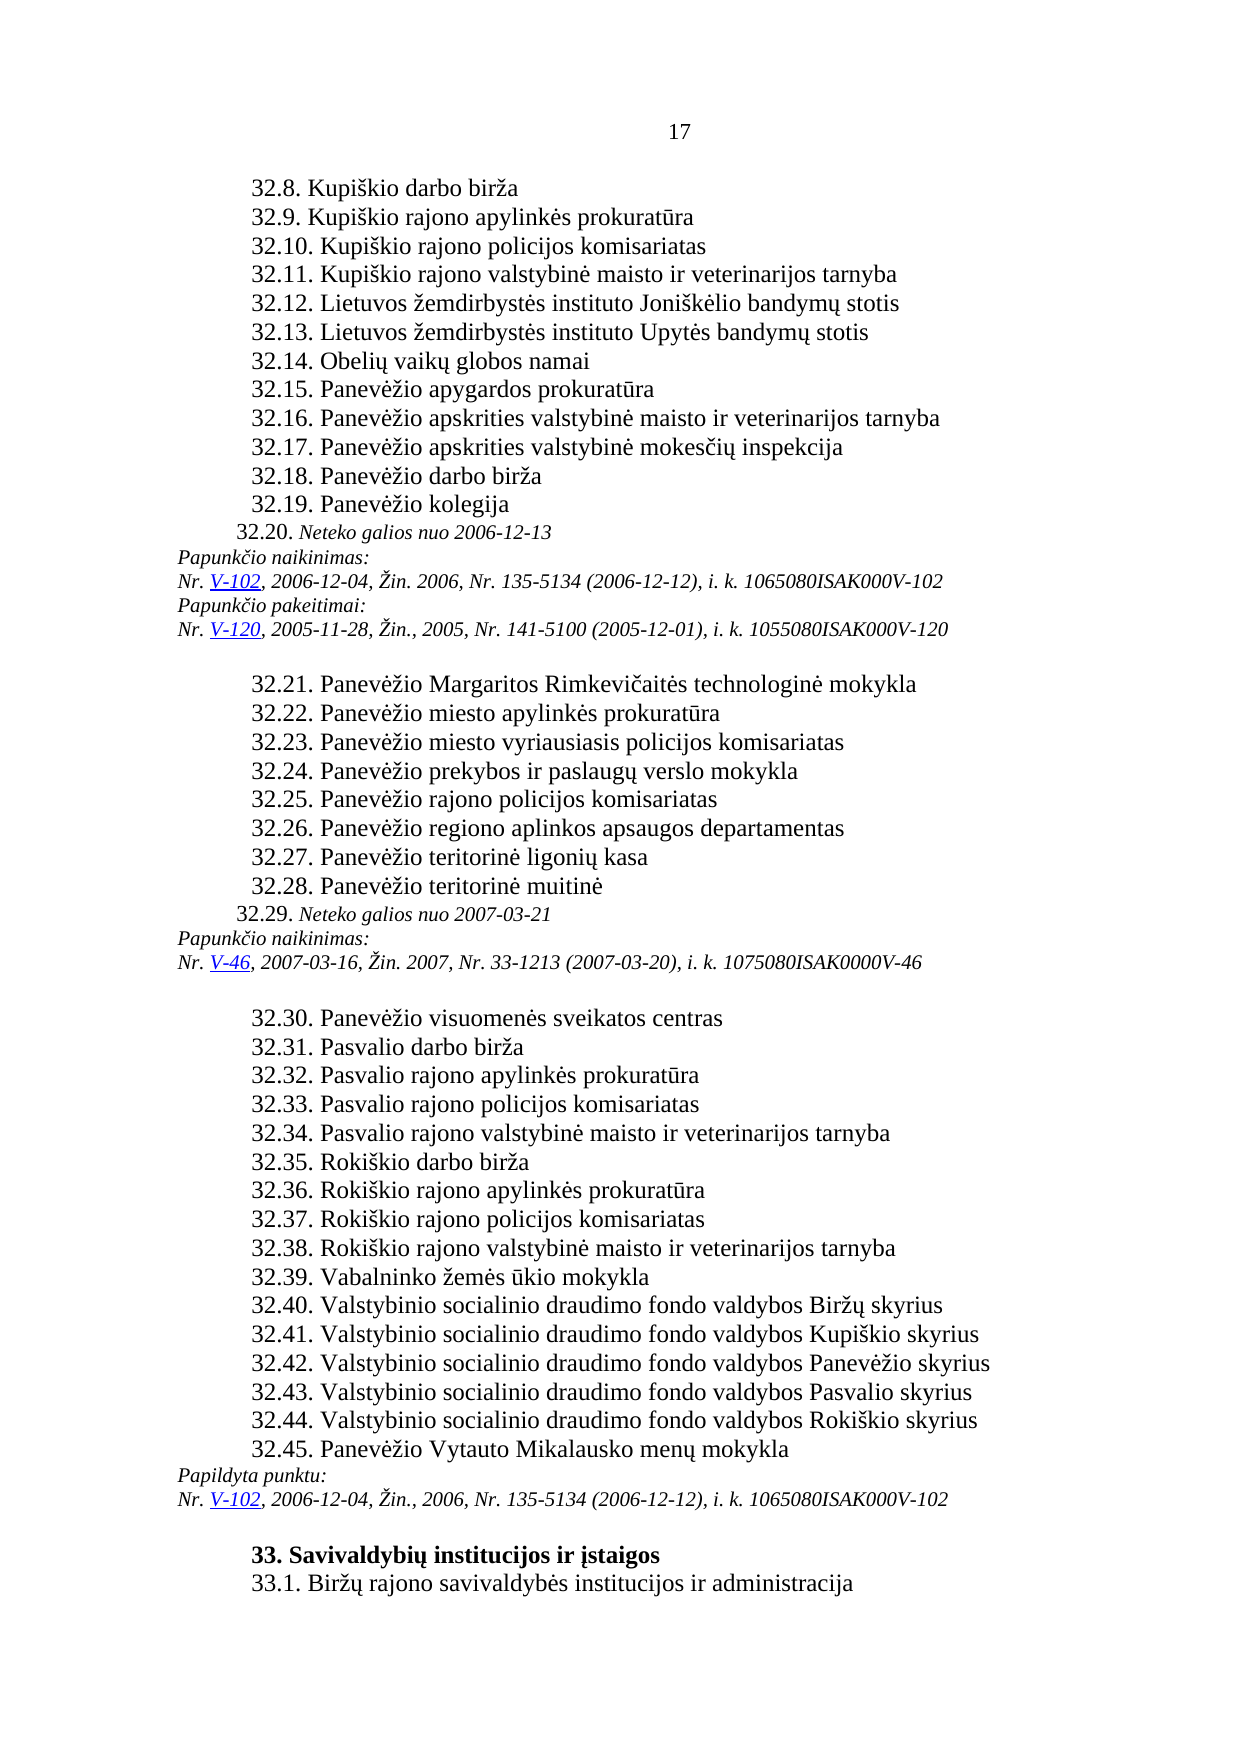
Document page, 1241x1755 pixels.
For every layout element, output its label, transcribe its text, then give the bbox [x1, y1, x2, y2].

text 32.40. Valstybinio socialinio draudimo fondo valdybos Biržų skyrius [177, 1290, 1181, 1319]
text 33.1. Biržų rajono savivaldybės institucijos ir administracija [177, 1568, 1181, 1597]
text 32.24. Panevėžio prekybos ir paslaugų verslo mokykla [177, 756, 1181, 784]
text Nr. V-102, 2006-12-04, Žin., 2006, Nr. 135-5134 (2006-12-12), i. k. 1065080ISAK000V-102 [177, 1487, 1181, 1511]
text 32.18. Panevėžio darbo birža [177, 461, 1181, 489]
text Papunkčio naikinimas: [177, 926, 1181, 950]
text 32.41. Valstybinio socialinio draudimo fondo valdybos Kupiškio skyrius [177, 1319, 1181, 1348]
text 32.38. Rokiškio rajono valstybinė maisto ir veterinarijos tarnyba [177, 1233, 1181, 1262]
text 32.20. Neteko galios nuo 2006-12-13 [177, 518, 1181, 544]
text 32.25. Panevėžio rajono policijos komisariatas [177, 784, 1181, 813]
text 32.12. Lietuvos žemdirbystės instituto Joniškėlio bandymų stotis [177, 288, 1181, 317]
text 32.34. Pasvalio rajono valstybinė maisto ir veterinarijos tarnyba [177, 1118, 1181, 1147]
text 32.45. Panevėžio Vytauto Mikalausko menų mokykla [177, 1434, 1181, 1463]
text 32.22. Panevėžio miesto apylinkės prokuratūra [177, 698, 1181, 727]
text 32.26. Panevėžio regiono aplinkos apsaugos departamentas [177, 813, 1181, 842]
text 32.31. Pasvalio darbo birža [177, 1032, 1181, 1060]
text 32.36. Rokiškio rajono apylinkės prokuratūra [177, 1175, 1181, 1204]
text Nr. V-120, 2005-11-28, Žin., 2005, Nr. 141-5100 (2005-12-01), i. k. 1055080ISAK000V-120 [177, 617, 1181, 641]
text 32.29. Neteko galios nuo 2007-03-21 [177, 899, 1181, 926]
text 32.42. Valstybinio socialinio draudimo fondo valdybos Panevėžio skyrius [177, 1348, 1181, 1377]
text 32.10. Kupiškio rajono policijos komisariatas [177, 231, 1181, 259]
text 32.44. Valstybinio socialinio draudimo fondo valdybos Rokiškio skyrius [177, 1405, 1181, 1434]
text 32.19. Panevėžio kolegija [177, 489, 1181, 518]
text 32.9. Kupiškio rajono apylinkės prokuratūra [177, 202, 1181, 231]
text 32.28. Panevėžio teritorinė muitinė [177, 871, 1181, 899]
text Papildyta punktu: [177, 1463, 1181, 1487]
text 32.27. Panevėžio teritorinė ligonių kasa [177, 842, 1181, 871]
text 32.23. Panevėžio miesto vyriausiasis policijos komisariatas [177, 727, 1181, 756]
text 32.33. Pasvalio rajono policijos komisariatas [177, 1089, 1181, 1118]
text Papunkčio pakeitimai: [177, 593, 1181, 617]
text 32.43. Valstybinio socialinio draudimo fondo valdybos Pasvalio skyrius [177, 1377, 1181, 1405]
text 32.15. Panevėžio apygardos prokuratūra [177, 374, 1181, 403]
text 33. Savivaldybių institucijos ir įstaigos [177, 1540, 1181, 1568]
text 32.14. Obelių vaikų globos namai [177, 346, 1181, 374]
text 32.39. Vabalninko žemės ūkio mokykla [177, 1262, 1181, 1290]
text 32.11. Kupiškio rajono valstybinė maisto ir veterinarijos tarnyba [177, 259, 1181, 288]
text Nr. V-102, 2006-12-04, Žin. 2006, Nr. 135-5134 (2006-12-12), i. k. 1065080ISAK000V-102 [177, 569, 1181, 593]
text 32.30. Panevėžio visuomenės sveikatos centras [177, 1003, 1181, 1032]
text 32.17. Panevėžio apskrities valstybinė mokesčių inspekcija [177, 432, 1181, 461]
text 32.13. Lietuvos žemdirbystės instituto Upytės bandymų stotis [177, 317, 1181, 346]
text Papunkčio naikinimas: [177, 544, 1181, 569]
text 32.21. Panevėžio Margaritos Rimkevičaitės technologinė mokykla [177, 669, 1181, 698]
text 32.16. Panevėžio apskrities valstybinė maisto ir veterinarijos tarnyba [177, 403, 1181, 432]
text 32.8. Kupiškio darbo birža [177, 173, 1181, 202]
text 32.37. Rokiškio rajono policijos komisariatas [177, 1204, 1181, 1233]
text 32.35. Rokiškio darbo birža [177, 1147, 1181, 1175]
text 32.32. Pasvalio rajono apylinkės prokuratūra [177, 1060, 1181, 1089]
text Nr. V-46, 2007-03-16, Žin. 2007, Nr. 33-1213 (2007-03-20), i. k. 1075080ISAK0000V-46 [177, 950, 1181, 974]
